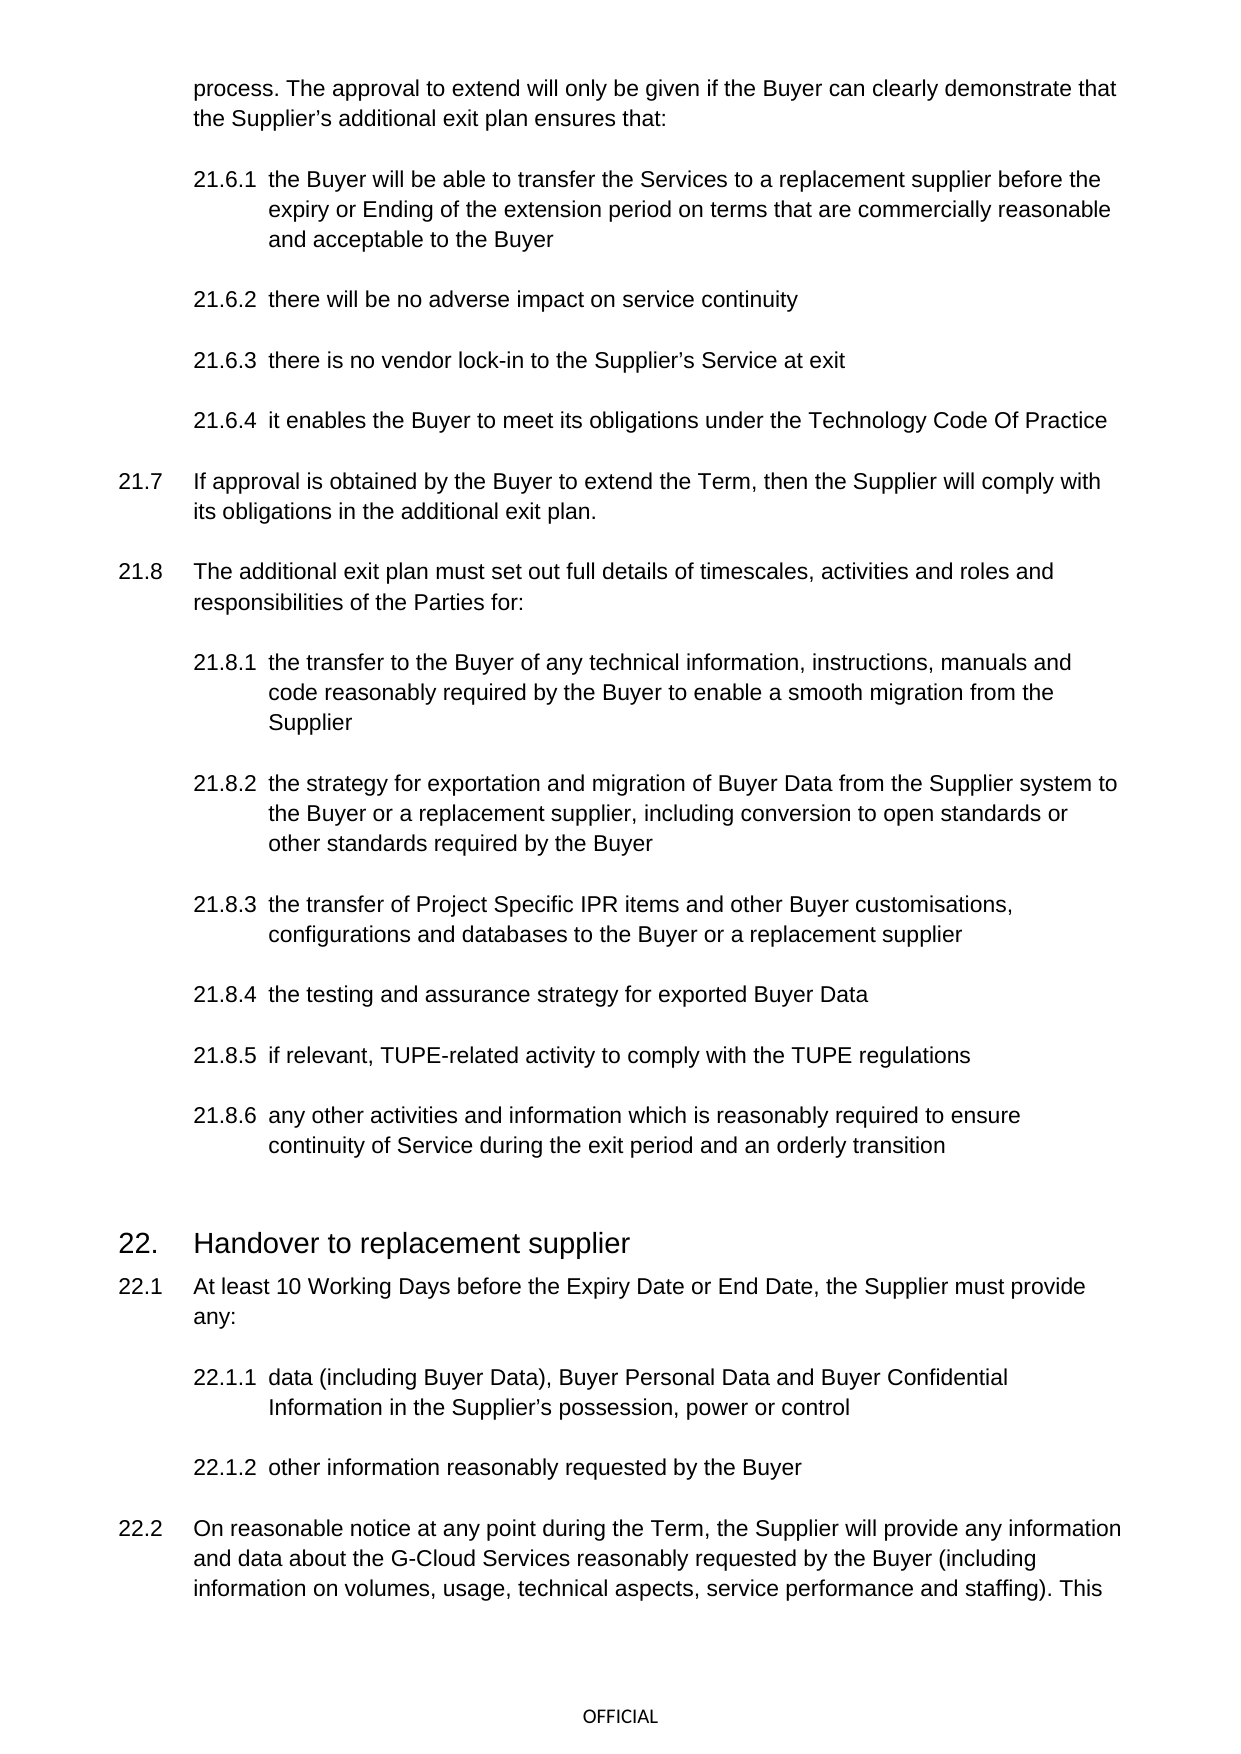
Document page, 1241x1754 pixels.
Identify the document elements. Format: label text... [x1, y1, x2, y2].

text 21.6.2 there will be no adverse impact on service continuity [118, 286, 1122, 313]
text 21.8.2 the strategy for exportation and migration of Buyer Data from the Supplier system to the Buyer or a replacement supplier, including conversion to open standards or other standards required by the Buyer [193, 770, 1122, 857]
text 21.8.5 if relevant, TUPE-related activity to comply with the TUPE regulations [118, 1042, 1122, 1068]
text 21.8.3 the transfer of Project Specific IPR items and other Buyer customisations, configurations and databases to the Buyer or a replacement supplier [193, 891, 1122, 947]
text 22.1 At least 10 Working Days before the Expiry Date or End Date, the Supplier must provide any: [118, 1273, 1122, 1329]
text 22.2 On reasonable notice at any point during the Term, the Supplier will provide any information and data about the G-Cloud Services reasonably requested by the Buyer (including information on volumes, usage, technical aspects, service performance and staffing). This [118, 1514, 1122, 1601]
subtitle 22. Handover to replacement supplier [118, 1226, 1122, 1259]
text 21.8.4 the testing and assurance strategy for exported Buyer Data [118, 981, 1122, 1008]
text 22.1.1 data (including Buyer Data), Buyer Personal Data and Buyer Confidential Information in the Supplier’s possession, power or control [193, 1363, 1122, 1420]
text 21.8 The additional exit plan must set out full details of timescales, activities and roles and responsibilities of the Parties for: [118, 558, 1122, 615]
text 21.8.6 any other activities and information which is reasonably required to ensure continuity of Service during the exit period and an orderly transition [193, 1102, 1122, 1159]
text 21.7 If approval is obtained by the Buyer to extend the Term, then the Supplier will comply with its obligations in the additional exit plan. [118, 468, 1122, 524]
text 21.6.4 it enables the Buyer to meet its obligations under the Technology Code Of Practice [118, 407, 1122, 434]
text 21.6.3 there is no vendor lock-in to the Supplier’s Service at exit [118, 347, 1122, 373]
text 21.6.1 the Buyer will be able to transfer the Services to a replacement supplier before the expiry or Ending of the extension period on terms that are commercially reasonable and acceptable to the Buyer [193, 166, 1122, 252]
text 22.1.2 other information reasonably requested by the Buyer [118, 1454, 1122, 1481]
text process. The approval to extend will only be given if the Buyer can clearly demonstrate that the Supplier’s additional exit plan ensures that: [118, 75, 1122, 132]
text 21.8.1 the transfer to the Buyer of any technical information, instructions, manuals and code reasonably required by the Buyer to enable a smooth migration from the Supplier [193, 649, 1122, 736]
